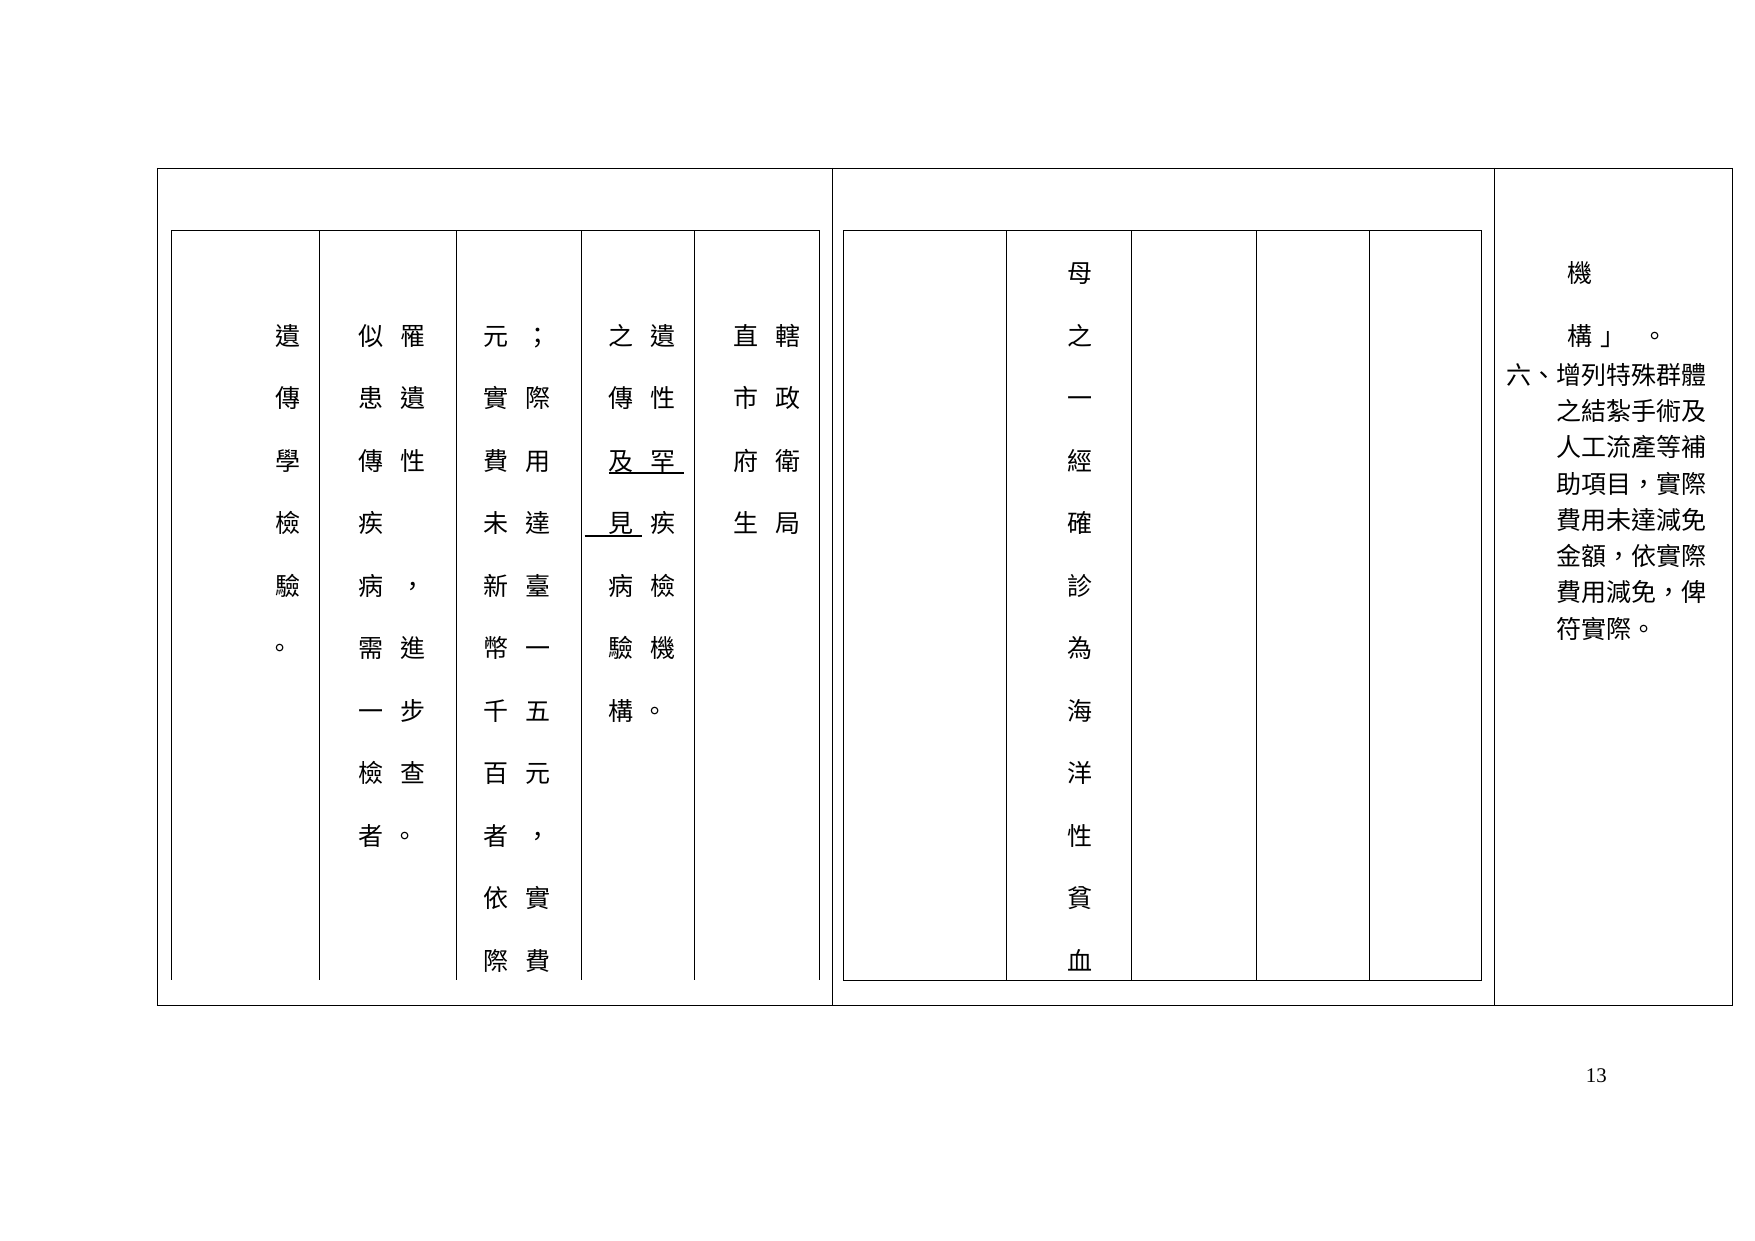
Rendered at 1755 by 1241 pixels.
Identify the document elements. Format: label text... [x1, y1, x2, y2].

table_cell 元；實際費用未達新臺幣一千五百元者，依實際費 [457, 231, 581, 980]
table_cell [1257, 231, 1369, 980]
table_cell 之遺傳性及罕見疾病檢驗機構。 [582, 231, 694, 980]
table_cell 直轄市政府衛生局 [695, 231, 819, 980]
table_cell 附表一 優生保健措施費用減免之項目、對象、金額、辦理機構及受理申請機關 備註： 減免對象設籍直轄市者，辦理優生保健措施機構應向直轄市政府衛生局申請補助；減免對象設籍臺灣省、福建省者，辦理優生保健措施機構應依減免項目，分別向行政院衛生署國民健康局或縣（市）政府衛生局申請補助；減免對象為外國籍或大陸地區人民尚未設籍者，以其中華民國國籍配偶之戶籍地為準，依上開規定程序辦理。 縣（市）政府衛生局受理申請補助，應將相關資料初核無誤後，送行政院衛生署國民健康局。 [833, 169, 1494, 1005]
table_cell 遺傳學檢驗。 [172, 231, 319, 980]
table_cell 附表一 優生保健措施費用減免之項目、對象、金額、辦理機構及受理申請機關 備註： 減免對象設籍直轄市者，辦理優生保健措施機構應向直轄市政府衛生局申請補助；減免對象設籍臺灣省、福建省者，辦理優生保健措施機構應依減免項目，分別向衛生福利部國民健康署或縣（市）政府衛生局申請補助；減免對象為外國籍或大陸地區人民尚未設籍者，以其中華民國國籍配偶之戶籍地為準，依上開規定程序辦理。 縣（市）政府衛生局受理申請補助，應將相關資料初核無誤後，送衛生福利部國民健康署。 [158, 169, 832, 1005]
table_cell 母之一經確診為海洋性貧血 [1007, 231, 1131, 980]
table_cell [844, 231, 1006, 980]
table_cell [1370, 231, 1481, 980]
table_cell 機構」。 六、增列特殊群體之結紮手術及人工流產等補助項目，實際費用未達減免金額，依實際費用減免，俾符實際。 [1495, 169, 1732, 1005]
table_cell [1132, 231, 1256, 980]
table_cell 似罹患遺傳性疾病，需進一步檢查者。 [320, 231, 456, 980]
